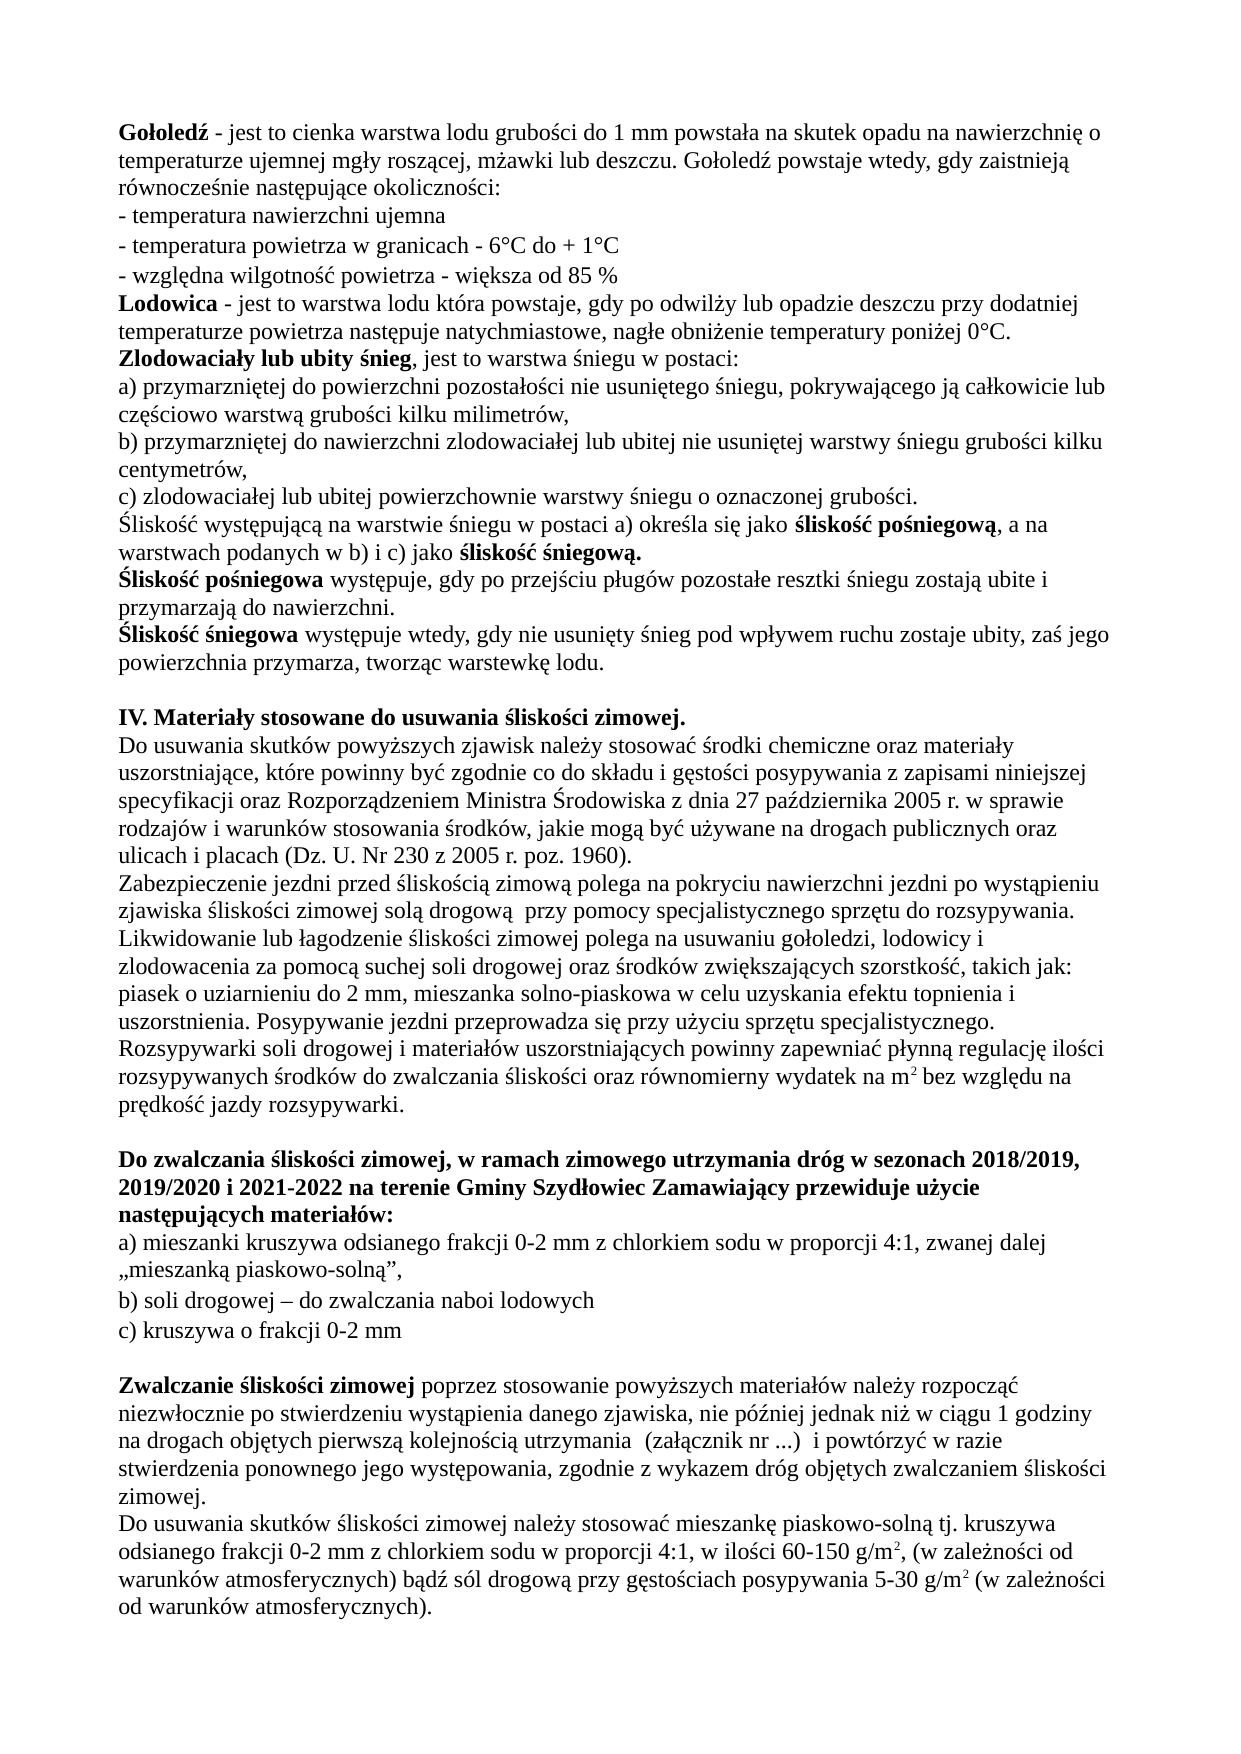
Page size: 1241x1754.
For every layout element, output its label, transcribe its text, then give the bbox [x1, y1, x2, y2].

text - względna wilgotność powietrza - większa od 85 % [118, 262, 1122, 289]
text Śliskość śniegowa występuje wtedy, gdy nie usunięty śnieg pod wpływem ruchu zostaje ubity, zaś jego powierzchnia przymarza, tworząc warstewkę lodu. [118, 620, 1122, 676]
text Do zwalczania śliskości zimowej, w ramach zimowego utrzymania dróg w sezonach 2018/2019, 2019/2020 i 2021-2022 na terenie Gminy Szydłowiec Zamawiający przewiduje użycie następujących materiałów: [118, 1145, 1122, 1228]
text Gołoledź - jest to cienka warstwa lodu grubości do 1 mm powstała na skutek opadu na nawierzchnię o temperaturze ujemnej mgły roszącej, mżawki lub deszczu. Gołoledź powstaje wtedy, gdy zaistnieją równocześnie następujące okoliczności: [118, 118, 1122, 201]
text Likwidowanie lub łagodzenie śliskości zimowej polega na usuwaniu gołoledzi, lodowicy i zlodowacenia za pomocą suchej soli drogowej oraz środków zwiększających szorstkość, takich jak: piasek o uziarnieniu do 2 mm, mieszanka solno-piaskowa w celu uzyskania efektu topnienia i uszorstnienia. Posypywanie jezdni przeprowadza się przy użyciu sprzętu specjalistycznego. [118, 924, 1122, 1034]
text - temperatura powietrza w granicach - 6°C do + 1°C [118, 231, 1122, 259]
text b) soli drogowej – do zwalczania naboi lodowych [118, 1286, 1122, 1313]
text Rozsypywarki soli drogowej i materiałów uszorstniających powinny zapewniać płynną regulację ilości rozsypywanych środków do zwalczania śliskości oraz równomierny wydatek na m2 bez względu na prędkość jazdy rozsypywarki. [118, 1034, 1122, 1117]
text b) przymarzniętej do nawierzchni zlodowaciałej lub ubitej nie usuniętej warstwy śniegu grubości kilku centymetrów, [118, 427, 1122, 482]
text c) zlodowaciałej lub ubitej powierzchownie warstwy śniegu o oznaczonej grubości. [118, 482, 1122, 510]
text Do usuwania skutków śliskości zimowej należy stosować mieszankę piaskowo-solną tj. kruszywa odsianego frakcji 0-2 mm z chlorkiem sodu w proporcji 4:1, w ilości 60-150 g/m2, (w zależności od warunków atmosferycznych) bądź sól drogową przy gęstościach posypywania 5-30 g/m2 (w zależności od warunków atmosferycznych). [118, 1509, 1122, 1620]
text Lodowica - jest to warstwa lodu która powstaje, gdy po odwilży lub opadzie deszczu przy dodatniej temperaturze powietrza następuje natychmiastowe, nagłe obniżenie temperatury poniżej 0°C. [118, 289, 1122, 344]
text a) mieszanki kruszywa odsianego frakcji 0-2 mm z chlorkiem sodu w proporcji 4:1, zwanej dalej „mieszanką piaskowo-solną”, [118, 1228, 1122, 1283]
text Śliskość pośniegowa występuje, gdy po przejściu pługów pozostałe resztki śniegu zostają ubite i przymarzają do nawierzchni. [118, 565, 1122, 620]
text - temperatura nawierzchni ujemna [118, 201, 1122, 228]
text Zwalczanie śliskości zimowej poprzez stosowanie powyższych materiałów należy rozpocząć niezwłocznie po stwierdzeniu wystąpienia danego zjawiska, nie później jednak niż w ciągu 1 godziny na drogach objętych pierwszą kolejnością utrzymania (załącznik nr ...) i powtórzyć w razie stwierdzenia ponownego jego występowania, zgodnie z wykazem dróg objętych zwalczaniem śliskości zimowej. [118, 1371, 1122, 1509]
text c) kruszywa o frakcji 0-2 mm [118, 1316, 1122, 1344]
text Zlodowaciały lub ubity śnieg, jest to warstwa śniegu w postaci: [118, 344, 1122, 372]
text a) przymarzniętej do powierzchni pozostałości nie usuniętego śniegu, pokrywającego ją całkowicie lub częściowo warstwą grubości kilku milimetrów, [118, 372, 1122, 427]
text IV. Materiały stosowane do usuwania śliskości zimowej. [118, 703, 1122, 731]
text Śliskość występującą na warstwie śniegu w postaci a) określa się jako śliskość pośniegową, a na warstwach podanych w b) i c) jako śliskość śniegową. [118, 510, 1122, 565]
text Do usuwania skutków powyższych zjawisk należy stosować środki chemiczne oraz materiały uszorstniające, które powinny być zgodnie co do składu i gęstości posypywania z zapisami niniejszej specyfikacji oraz Rozporządzeniem Ministra Środowiska z dnia 27 października 2005 r. w sprawie rodzajów i warunków stosowania środków, jakie mogą być używane na drogach publicznych oraz ulicach i placach (Dz. U. Nr 230 z 2005 r. poz. 1960). [118, 731, 1122, 869]
text Zabezpieczenie jezdni przed śliskością zimową polega na pokryciu nawierzchni jezdni po wystąpieniu zjawiska śliskości zimowej solą drogową przy pomocy specjalistycznego sprzętu do rozsypywania. [118, 869, 1122, 924]
